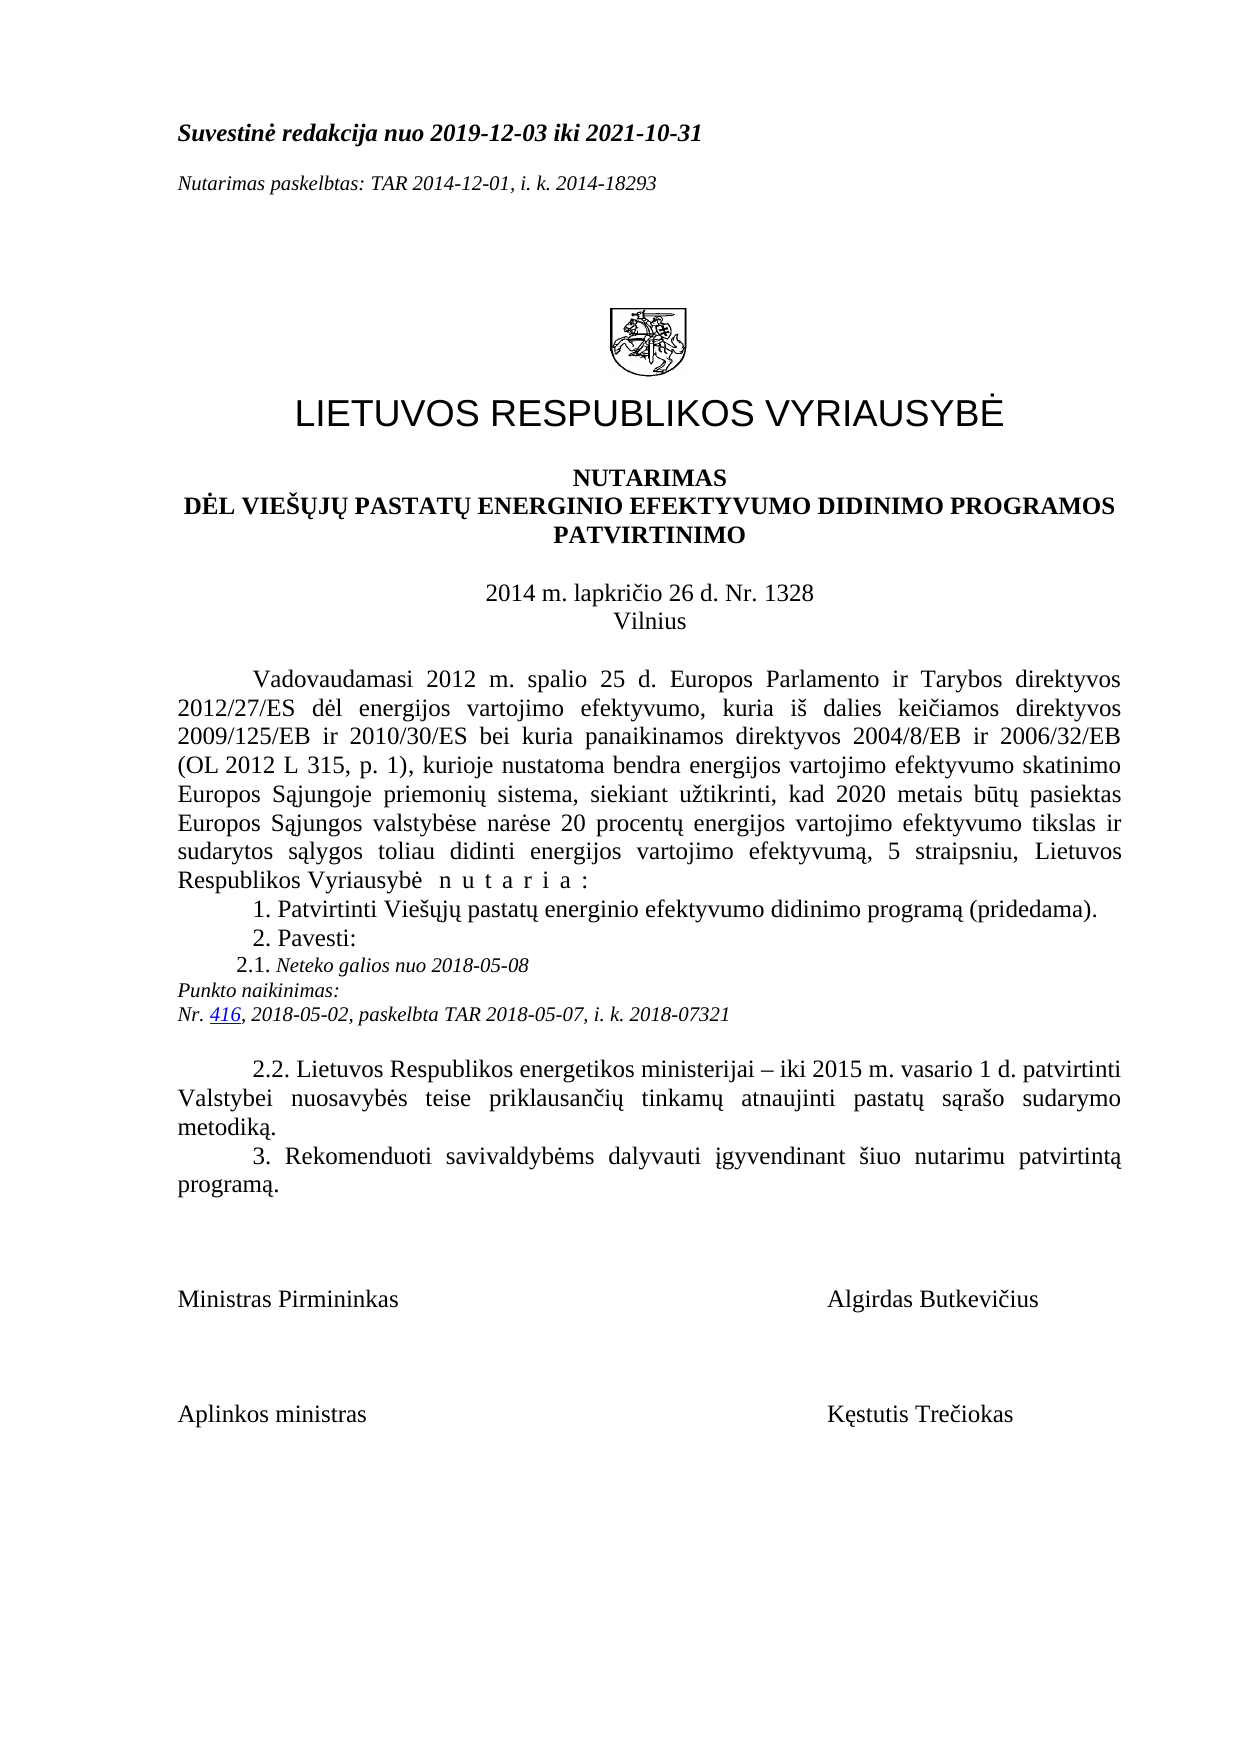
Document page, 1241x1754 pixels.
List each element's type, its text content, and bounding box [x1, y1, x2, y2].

text Punkto naikinimas: [177, 978, 1122, 1002]
text 2. Pavesti: [177, 923, 1122, 951]
text Suvestinė redakcija nuo 2019-12-03 iki 2021-10-31 [177, 118, 1122, 147]
text 2.2. Lietuvos Respublikos energetikos ministerijai – iki 2015 m. vasario 1 d. patvirtinti Valstybei nuosavybės teise priklausančių tinkamų atnaujinti pastatų sąrašo sudarymo metodiką. [177, 1054, 1122, 1141]
text 3. Rekomenduoti savivaldybėms dalyvauti įgyvendinant šiuo nutarimu patvirtintą programą. [177, 1141, 1122, 1198]
text 2.1. Neteko galios nuo 2018-05-08 [177, 951, 1122, 978]
text Nutarimas paskelbtas: TAR 2014-12-01, i. k. 2014-18293 [177, 171, 1122, 195]
text Nr. 416, 2018-05-02, paskelbta TAR 2018-05-07, i. k. 2018-07321 [177, 1002, 1122, 1026]
text nutarimas [177, 463, 1122, 491]
text Lietuvos Respublikos Vyriausybė [177, 391, 1122, 434]
text Aplinkos ministras Kęstutis Trečiokas [177, 1399, 1122, 1428]
text 2014 m. lapkričio 26 d. Nr. 1328 Vilnius [177, 578, 1122, 635]
text 1. Patvirtinti Viešųjų pastatų energinio efektyvumo didinimo programą (pridedama). [177, 894, 1122, 923]
text Ministras Pirmininkas Algirdas Butkevičius [177, 1284, 1122, 1313]
text Dėl VIEŠŲJŲ PASTATŲ ENERGINIO EFEKTYVUMO DIDINIMO PROGRAMOS PATVIRTINIMO [177, 491, 1122, 549]
text Vadovaudamasi 2012 m. spalio 25 d. Europos Parlamento ir Tarybos direktyvos 2012/27/ES dėl energijos vartojimo efektyvumo, kuria iš dalies keičiamos direktyvos 2009/125/EB ir 2010/30/ES bei kuria panaikinamos direktyvos 2004/8/EB ir 2006/32/EB (OL 2012 L 315, p. 1), kurioje nustatoma bendra energijos vartojimo efektyvumo skatinimo Europos Sąjungoje priemonių sistema, siekiant užtikrinti, kad 2020 metais būtų pasiektas Europos Sąjungos valstybėse narėse 20 procentų energijos vartojimo efektyvumo tikslas ir sudarytos sąlygos toliau didinti energijos vartojimo efektyvumą, 5 straipsniu, Lietuvos Respublikos Vyriausybė nutaria: [177, 664, 1122, 894]
